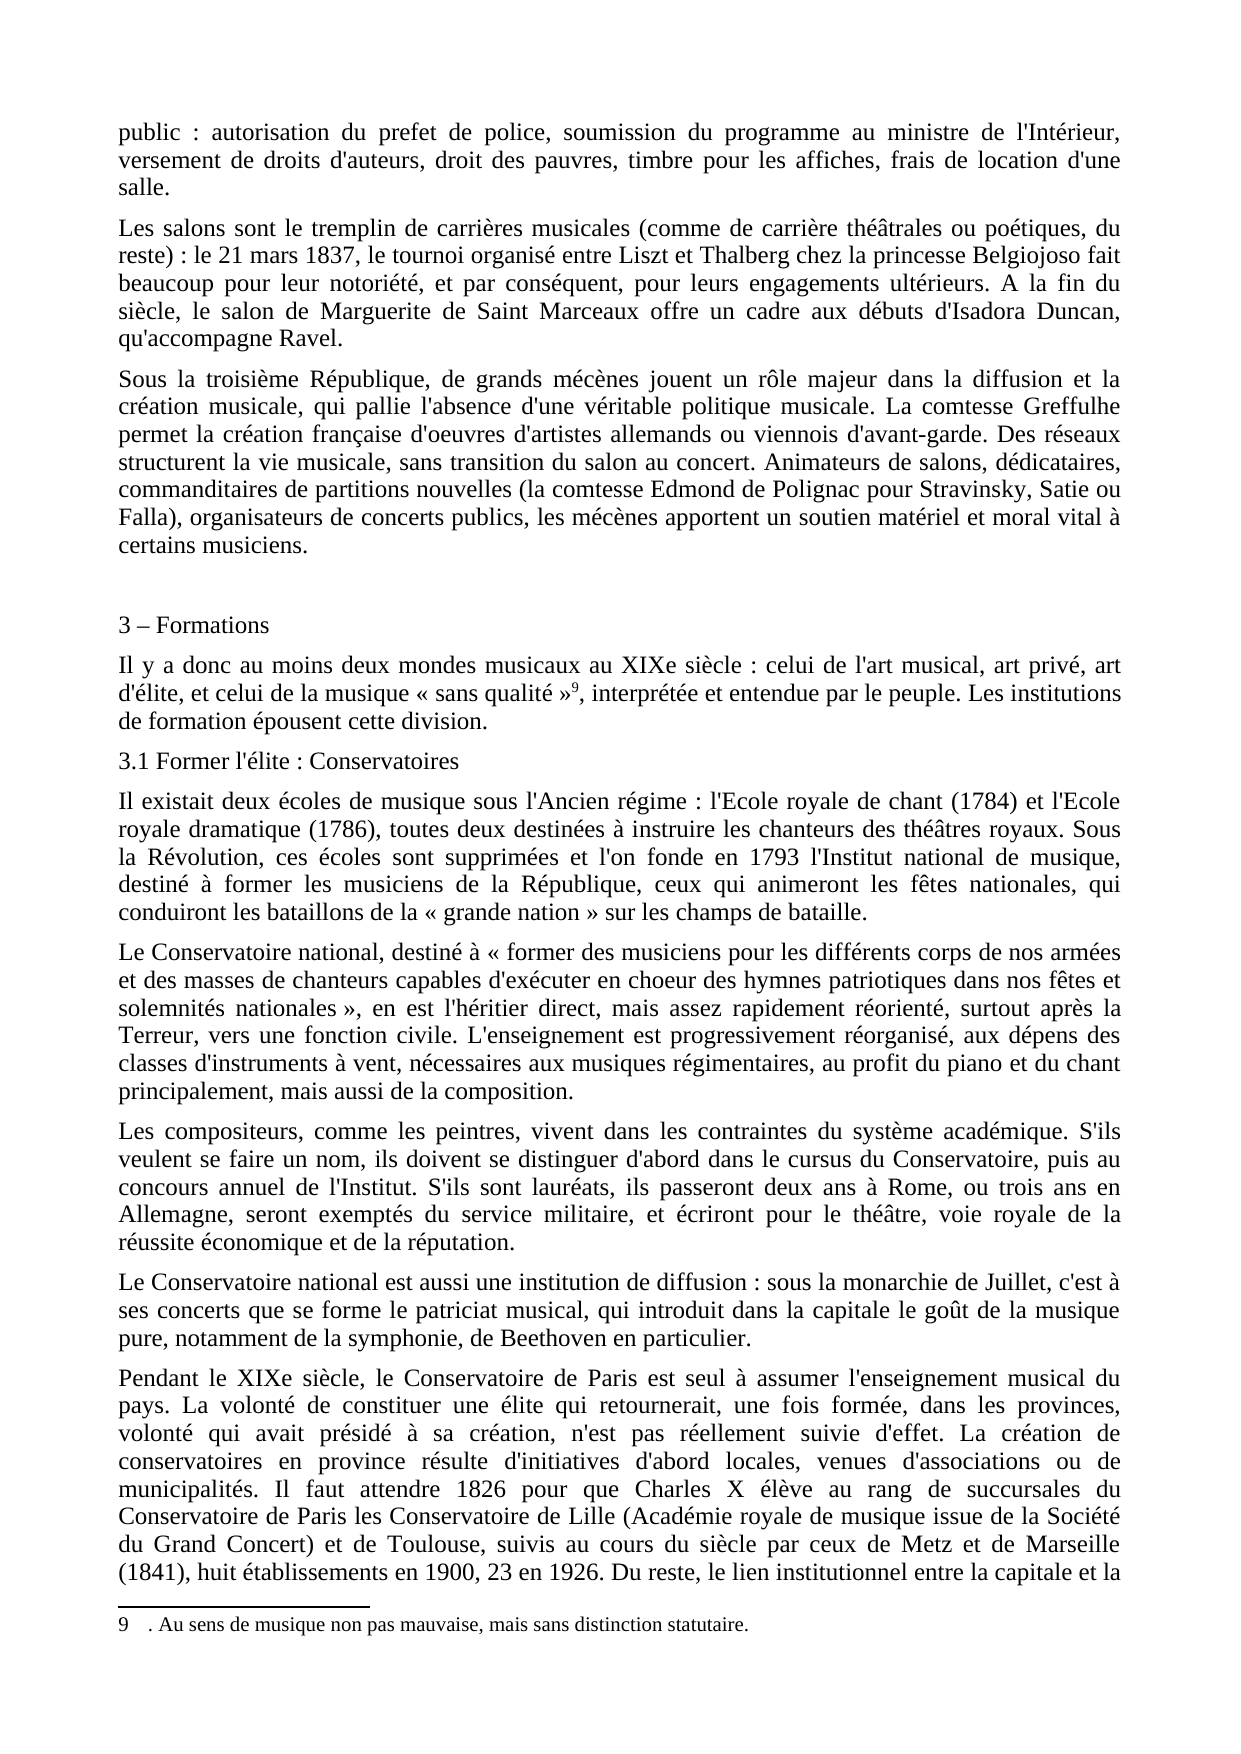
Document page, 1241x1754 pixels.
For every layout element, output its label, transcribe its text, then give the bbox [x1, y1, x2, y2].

text 3 – Formations [118, 611, 1122, 639]
text 3.1 Former l'élite : Conservatoires [118, 747, 1122, 775]
text Le Conservatoire national, destiné à « former des musiciens pour les différents corps de nos armées et des masses de chanteurs capables d'exécuter en choeur des hymnes patriotiques dans nos fêtes et solemnités nationales », en est l'héritier direct, mais assez rapidement réorienté, surtout après la Terreur, vers une fonction civile. L'enseignement est progressivement réorganisé, aux dépens des classes d'instruments à vent, nécessaires aux musiques régimentaires, au profit du piano et du chant principalement, mais aussi de la composition. [118, 938, 1122, 1105]
text Sous la troisième République, de grands mécènes jouent un rôle majeur dans la diffusion et la création musicale, qui pallie l'absence d'une véritable politique musicale. La comtesse Greffulhe permet la création française d'oeuvres d'artistes allemands ou viennois d'avant-garde. Des réseaux structurent la vie musicale, sans transition du salon au concert. Animateurs de salons, dédicataires, commanditaires de partitions nouvelles (la comtesse Edmond de Polignac pour Stravinsky, Satie ou Falla), organisateurs de concerts publics, les mécènes apportent un soutien matériel et moral vital à certains musiciens. [118, 365, 1122, 559]
text Le Conservatoire national est aussi une institution de diffusion : sous la monarchie de Juillet, c'est à ses concerts que se forme le patriciat musical, qui introduit dans la capitale le goût de la musique pure, notamment de la symphonie, de Beethoven en particulier. [118, 1268, 1122, 1351]
text Les salons sont le tremplin de carrières musicales (comme de carrière théâtrales ou poétiques, du reste) : le 21 mars 1837, le tournoi organisé entre Liszt et Thalberg chez la princesse Belgiojoso fait beaucoup pour leur notoriété, et par conséquent, pour leurs engagements ultérieurs. A la fin du siècle, le salon de Marguerite de Saint Marceaux offre un cadre aux débuts d'Isadora Duncan, qu'accompagne Ravel. [118, 214, 1122, 352]
text Les compositeurs, comme les peintres, vivent dans les contraintes du système académique. S'ils veulent se faire un nom, ils doivent se distinguer d'abord dans le cursus du Conservatoire, puis au concours annuel de l'Institut. S'ils sont lauréats, ils passeront deux ans à Rome, ou trois ans en Allemagne, seront exemptés du service militaire, et écriront pour le théâtre, voie royale de la réussite économique et de la réputation. [118, 1117, 1122, 1256]
text Il existait deux écoles de musique sous l'Ancien régime : l'Ecole royale de chant (1784) et l'Ecole royale dramatique (1786), toutes deux destinées à instruire les chanteurs des théâtres royaux. Sous la Révolution, ces écoles sont supprimées et l'on fonde en 1793 l'Institut national de musique, destiné à former les musiciens de la République, ceux qui animeront les fêtes nationales, qui conduiront les bataillons de la « grande nation » sur les champs de bataille. [118, 787, 1122, 926]
text Il y a donc au moins deux mondes musicaux au XIXe siècle : celui de l'art musical, art privé, art d'élite, et celui de la musique « sans qualité », interprétée et entendue par le peuple. Les institutions de formation épousent cette division. [118, 652, 1122, 735]
text . Au sens de musique non pas mauvaise, mais sans distinction statutaire. [118, 1613, 1122, 1636]
text public : autorisation du prefet de police, soumission du programme au ministre de l'Intérieur, versement de droits d'auteurs, droit des pauvres, timbre pour les affiches, frais de location d'une salle. [118, 118, 1122, 201]
text Pendant le XIXe siècle, le Conservatoire de Paris est seul à assumer l'enseignement musical du pays. La volonté de constituer une élite qui retournerait, une fois formée, dans les provinces, volonté qui avait présidé à sa création, n'est pas réellement suivie d'effet. La création de conservatoires en province résulte d'initiatives d'abord locales, venues d'associations ou de municipalités. Il faut attendre 1826 pour que Charles X élève au rang de succursales du Conservatoire de Paris les Conservatoire de Lille (Académie royale de musique issue de la Société du Grand Concert) et de Toulouse, suivis au cours du siècle par ceux de Metz et de Marseille (1841), huit établissements en 1900, 23 en 1926. Du reste, le lien institutionnel entre la capitale et la [118, 1364, 1122, 1586]
